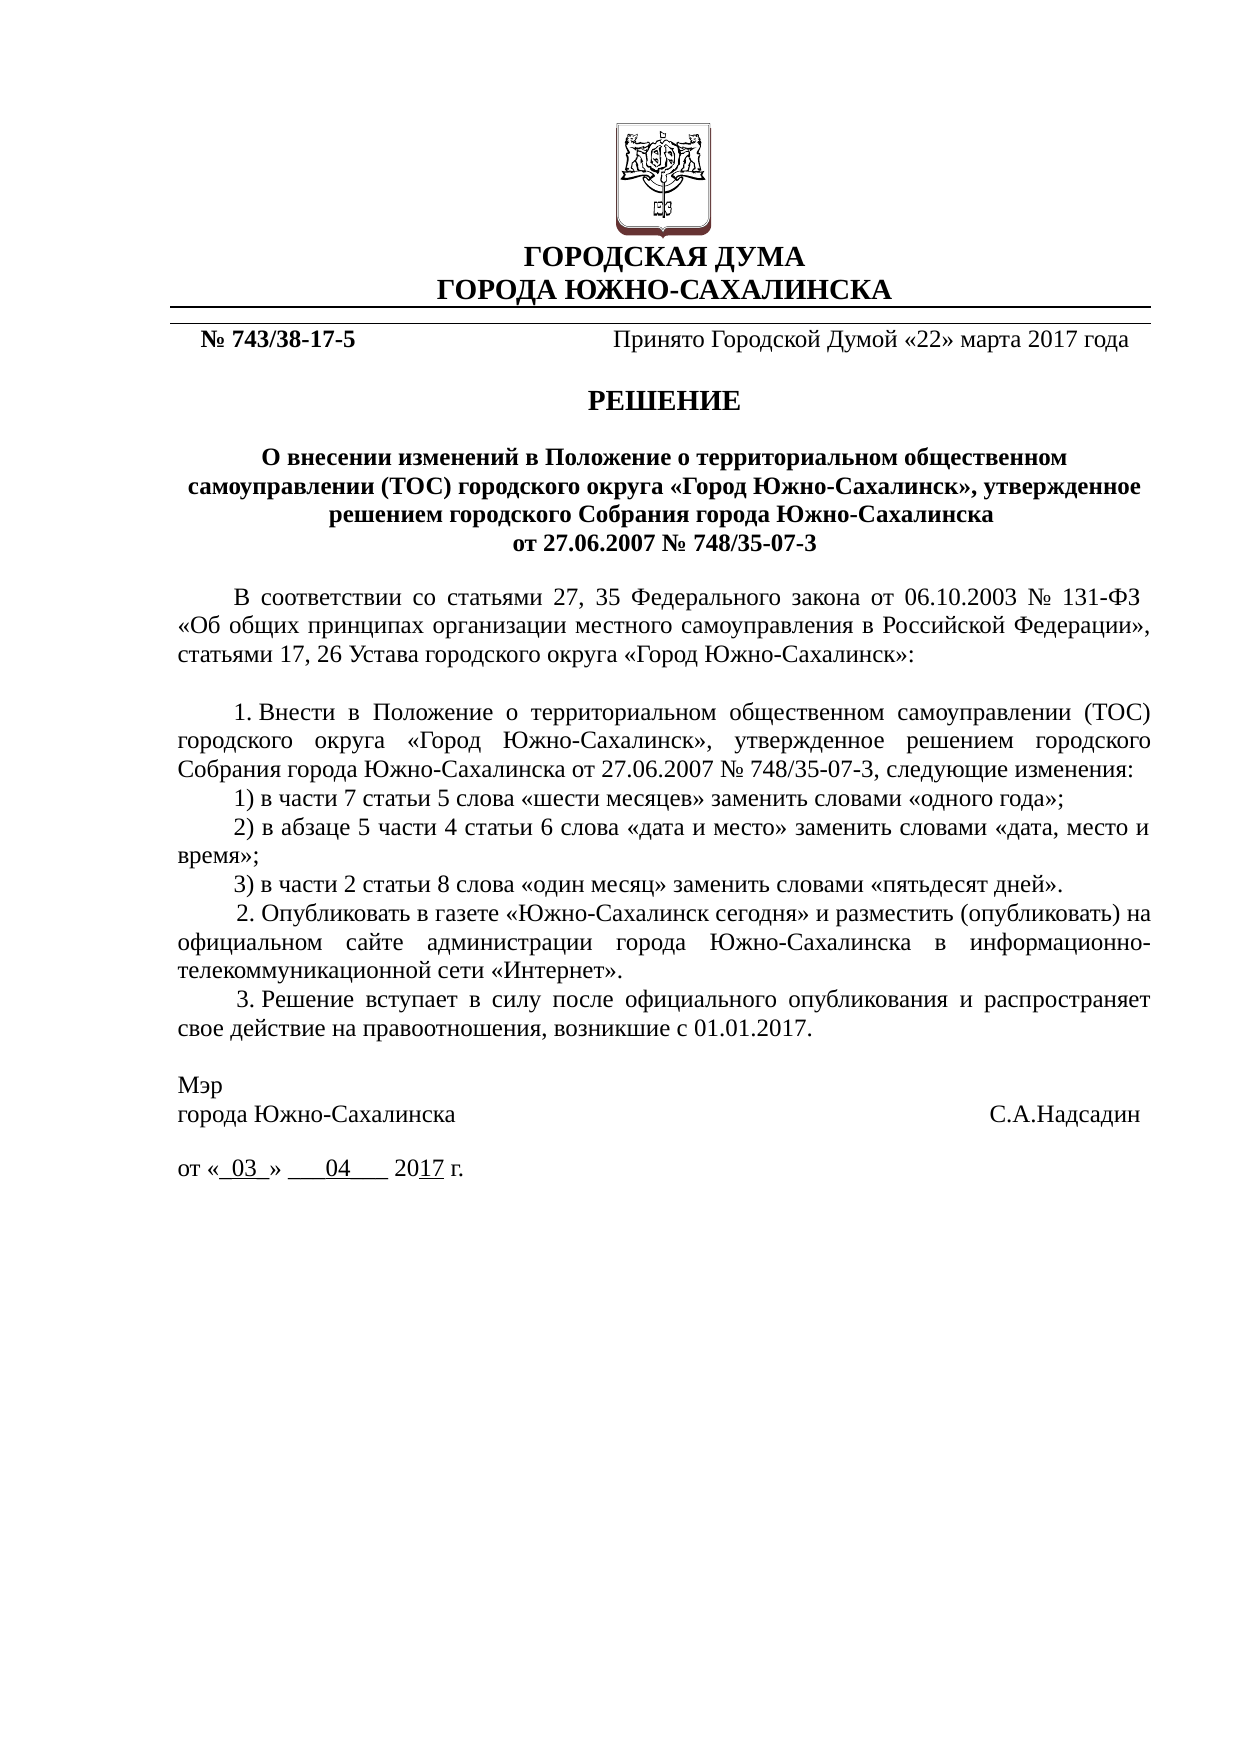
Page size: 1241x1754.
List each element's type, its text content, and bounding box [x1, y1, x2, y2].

text Мэр [177, 1071, 1152, 1099]
text 3) в части 2 статьи 8 слова «один месяц» заменить словами «пятьдесят дней». [177, 869, 1152, 898]
text 2. Опубликовать в газете «Южно-Сахалинск сегодня» и разместить (опубликовать) на официальном сайте администрации города Южно-Сахалинска в информационно-телекоммуникационной сети «Интернет». [177, 898, 1152, 984]
text 1) в части 7 статьи 5 слова «шести месяцев» заменить словами «одного года»; [177, 783, 1152, 812]
text города Южно-Сахалинска С.А.Надсадин [177, 1099, 1152, 1128]
text городА южно-сахалинскА [177, 272, 1152, 306]
text от «_03_» ___04___ 2017 г. [177, 1153, 1152, 1182]
text В соответствии со статьями 27, 35 Федерального закона от 06.10.2003 № 131-ФЗ «Об общих принципах организации местного самоуправления в Российской Федерации», статьями 17, 26 Устава городского округа «Город Южно-Сахалинск»: [177, 582, 1152, 668]
table_header [170, 308, 1151, 323]
text 1. Внести в Положение о территориальном общественном самоуправлении (ТОС) городского округа «Город Южно-Сахалинск», утвержденное решением городского Собрания города Южно-Сахалинска от 27.06.2007 № 748/35-07-3, следующие изменения: [177, 697, 1152, 783]
text РЕШЕНИЕ [177, 383, 1152, 417]
text ГОРОДСКАЯ ДУМА [177, 239, 1152, 272]
text 2) в абзаце 5 части 4 статьи 6 слова «дата и место» заменить словами «дата, место и время»; [177, 812, 1152, 869]
text № 743/38-17-5 Принято Городской Думой «22» марта 2017 года [177, 324, 1152, 353]
text О внесении изменений в Положение о территориальном общественном самоуправлении (ТОС) городского округа «Город Южно-Сахалинск», утвержденное решением городского Собрания города Южно-Сахалинска от 27.06.2007 № 748/35-07-3 [177, 442, 1152, 557]
text 3. Решение вступает в силу после официального опубликования и распространяет свое действие на правоотношения, возникшие с 01.01.2017. [177, 984, 1152, 1042]
